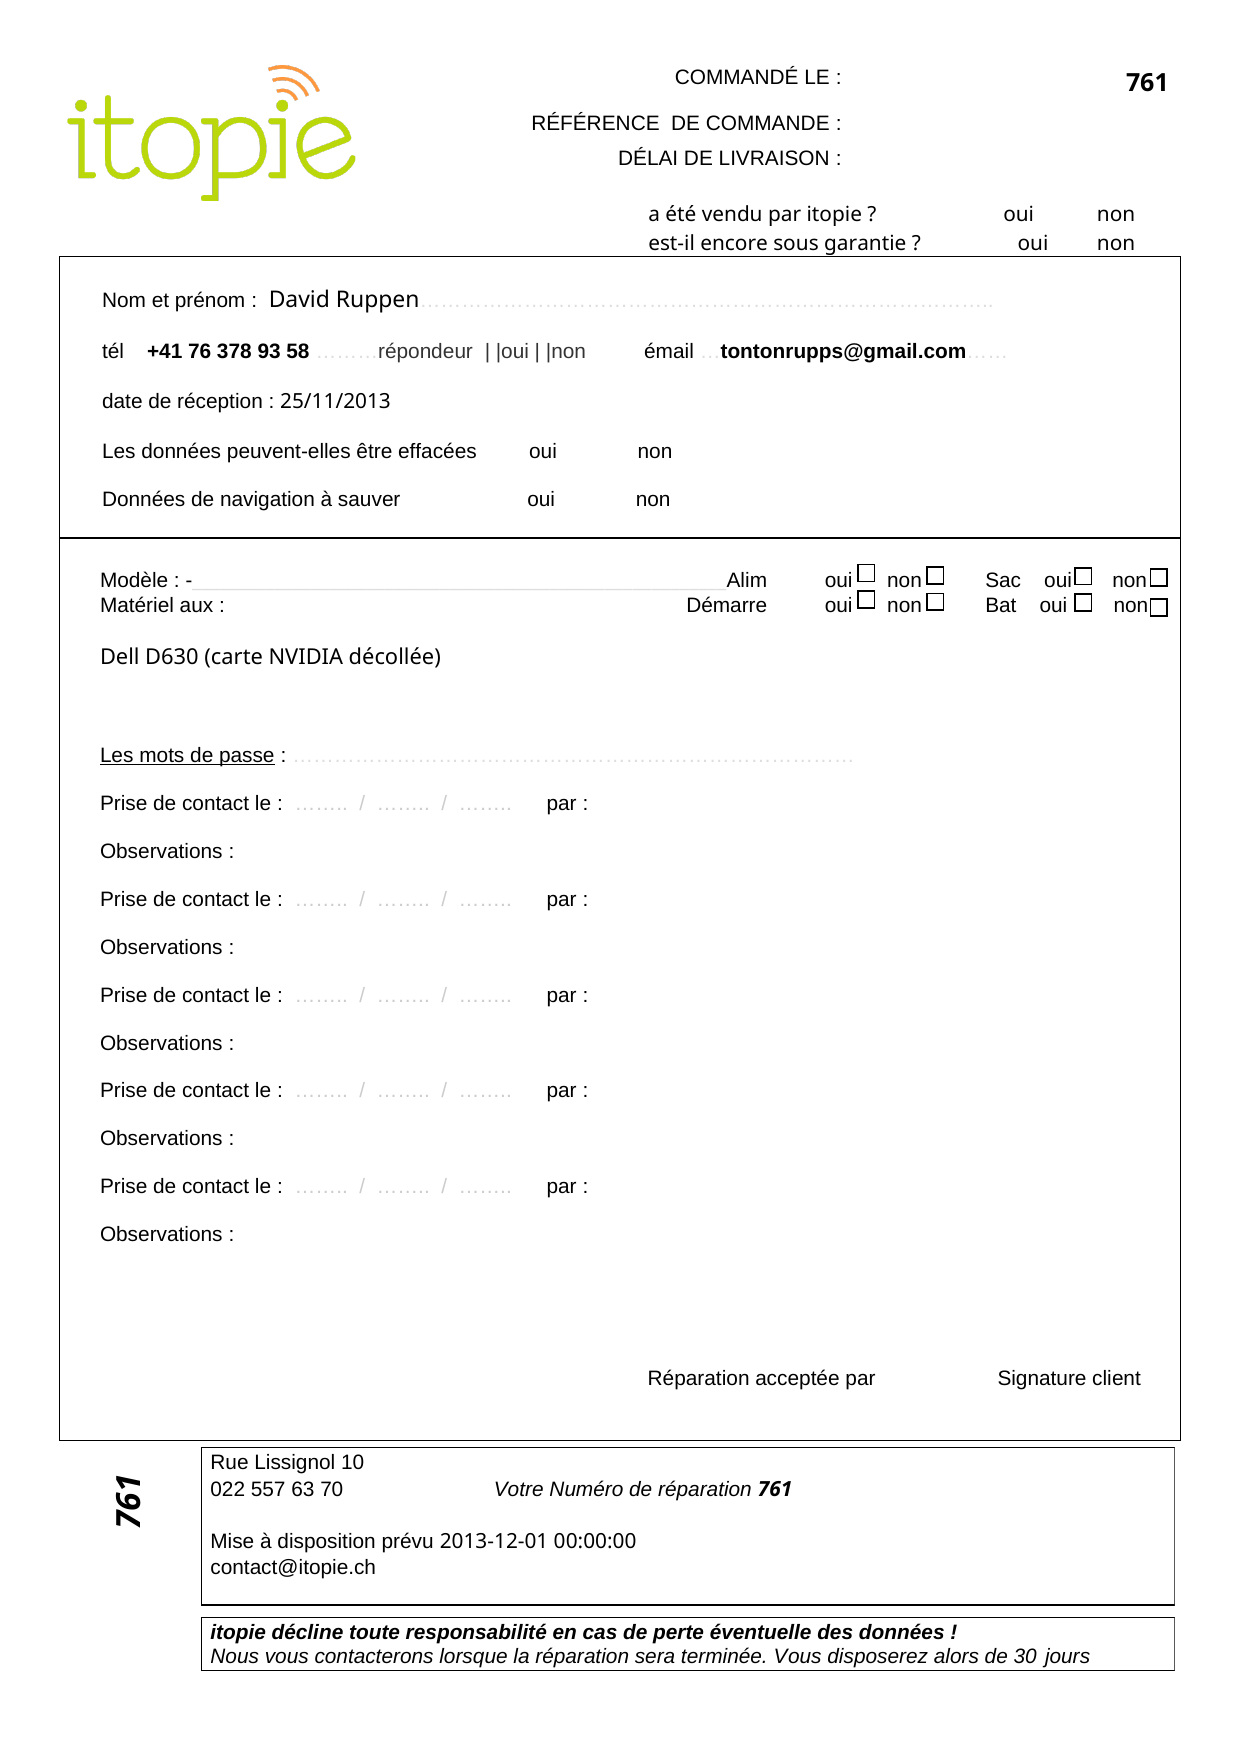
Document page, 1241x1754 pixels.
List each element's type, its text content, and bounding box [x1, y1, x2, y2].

text Modèle : - Alim oui non Sac oui non [60, 562, 856, 590]
text Observations : [60, 1123, 1180, 1150]
table_cell [847, 140, 1180, 175]
text Données de navigation à sauver oui non [60, 484, 1180, 511]
text Les données peuvent-elles être effacées oui non [60, 436, 1180, 463]
picture [67, 65, 356, 201]
text Matériel aux : Démarre oui non Bat oui non [60, 590, 1180, 617]
text Modèle : - Alim oui non Sac oui non [879, 562, 925, 590]
text date de réception : 25/11/2013 [60, 383, 1180, 415]
text Observations : [60, 1027, 1180, 1054]
text Observations : [60, 836, 1180, 863]
text Prise de contact le : …….. / …….. / …….. par : [60, 979, 1180, 1006]
table_cell itopie décline toute responsabilité en cas de perte éventuelle des données ! Nous vous contacterons lorsque la réparation sera terminée. Vous disposerez alors de 30 jours [195, 1611, 1180, 1677]
text Réparation acceptée par Signature client [60, 1363, 1180, 1390]
text Observations : [60, 931, 1180, 958]
text tél +41 76 378 93 58 ………répondeur | |oui | |non émail …tontonrupps@gmail.com…… [60, 335, 1180, 362]
text a été vendu par itopie ? oui non [59, 199, 1181, 228]
text Prise de contact le : …….. / …….. / …….. par : [60, 1075, 1180, 1102]
table_header COMMANDÉ LE : [490, 59, 847, 104]
table_cell DÉLAI DE LIVRAISON : [490, 140, 847, 175]
text Dell D630 (carte NVIDIA décollée) [60, 638, 1180, 671]
table_header Rue Lissignol 10 022 557 63 70 Votre Numéro de réparation 761 Mise à disposition prévu 2013-12-01 00:00:00 contact@itopie.ch [195, 1441, 1180, 1611]
text Observations : [60, 1219, 1180, 1246]
table_cell [847, 105, 1180, 140]
text Les mots de passe : ……………………………………………………………………… [60, 740, 1180, 767]
table_header 761 [847, 59, 1180, 104]
text est-il encore sous garantie ? oui non [59, 228, 1181, 256]
text Prise de contact le : …….. / …….. / …….. par : [60, 883, 1180, 911]
text Nom et prénom : David Ruppen……………………………………………………………………….. [60, 280, 1180, 314]
text Prise de contact le : …….. / …….. / …….. par : [60, 1171, 1180, 1198]
text Modèle : - Alim oui non Sac oui non [948, 562, 1180, 590]
table_cell RÉFÉRENCE DE COMMANDE : [490, 105, 847, 140]
table_header 761 [59, 1441, 195, 1677]
text Prise de contact le : …….. / …….. / …….. par : [60, 788, 1180, 815]
